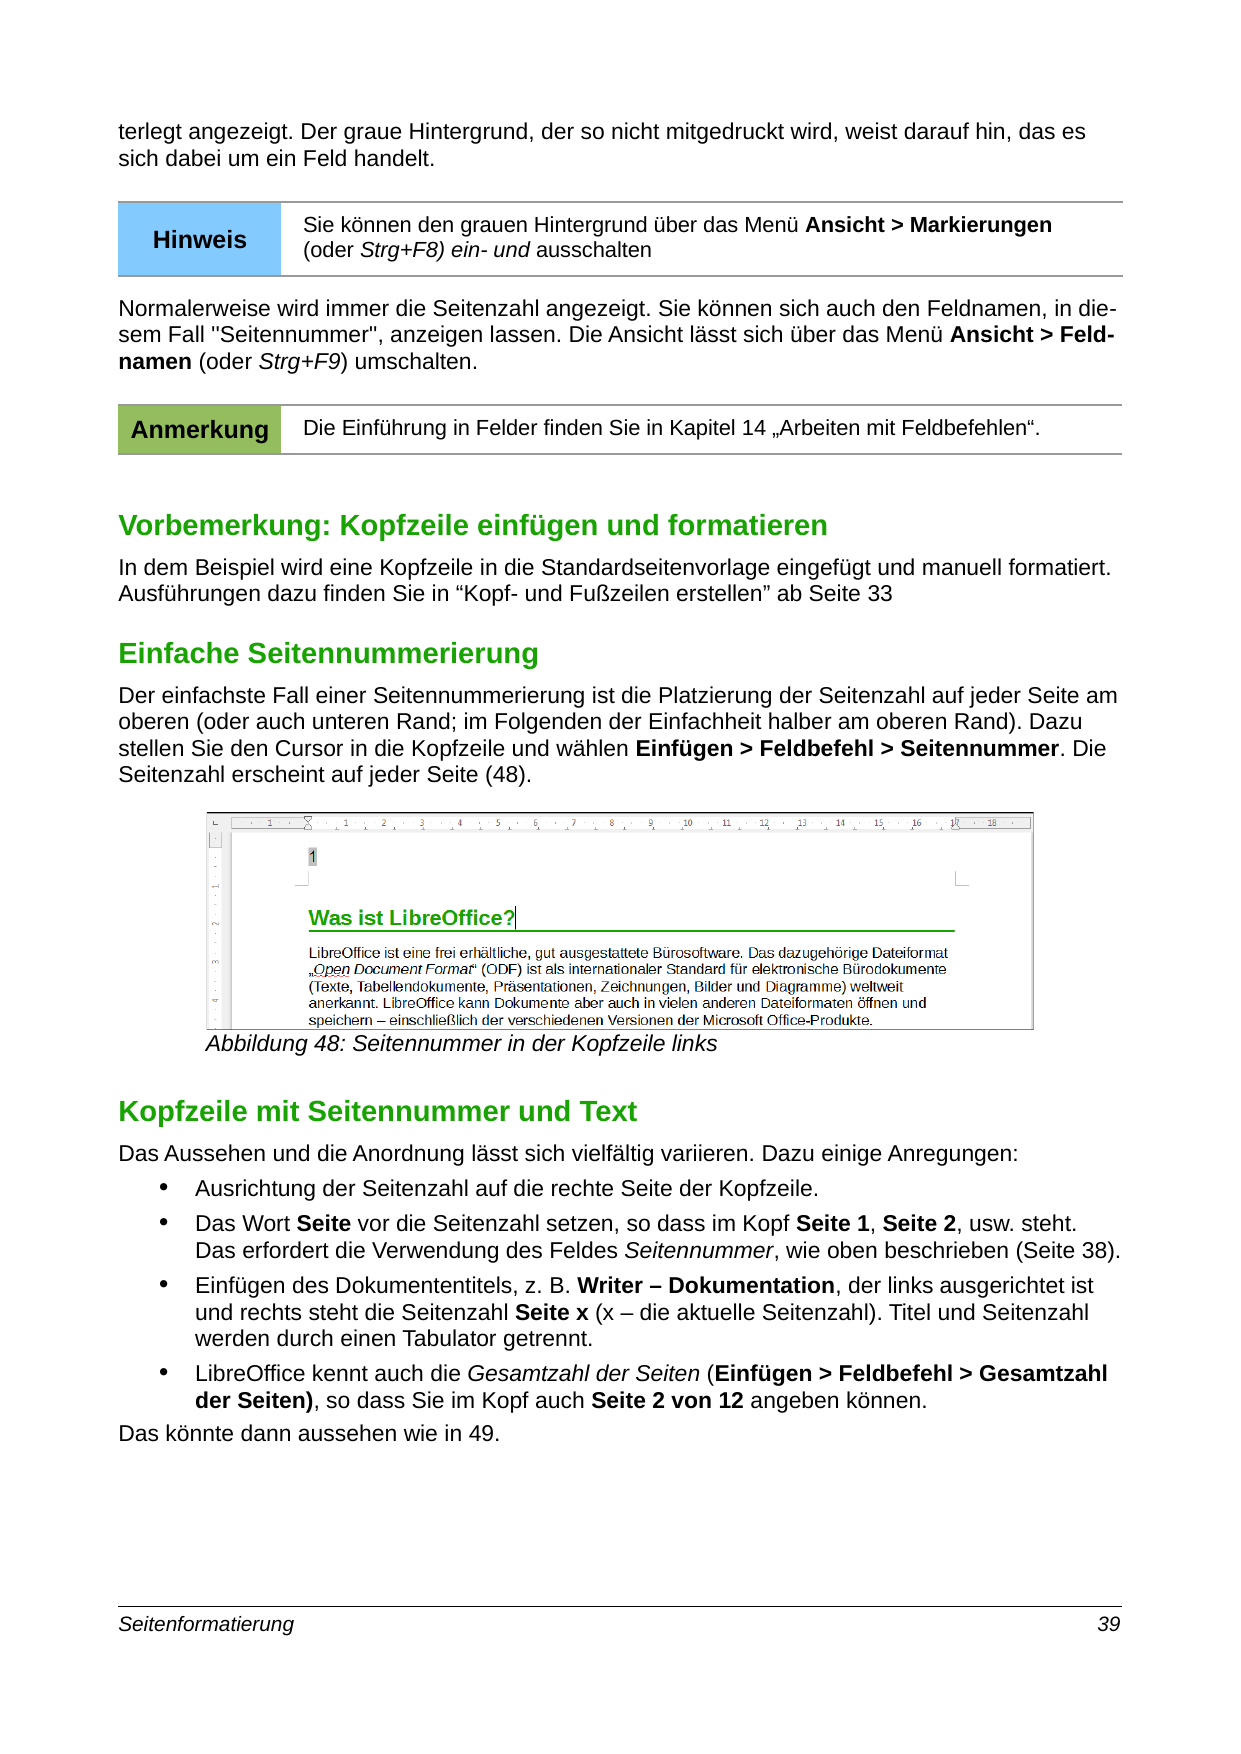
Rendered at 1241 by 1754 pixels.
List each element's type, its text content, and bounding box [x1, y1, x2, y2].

subtitle Einfache Seitennummerierung [118, 636, 1122, 669]
text Das könnte dann aussehen wie in Abbildung 49. [118, 1420, 1122, 1446]
text Normalerweise wird immer die Seitenzahl angezeigt. Sie können sich auch den Feldnamen, in die­sem Fall ''Seitennummer'', anzeigen lassen. Die Ansicht lässt sich über das Menü Ansicht > Feld­namen (oder Strg+F9) umschalten. [118, 295, 1122, 374]
list LibreOffice kennt auch die Gesamtzahl der Seiten (Einfügen > Feldbefehl > Gesamtzahl der Seiten), so dass Sie im Kopf auch Seite 2 von 12 angeben können. [156, 1358, 1122, 1413]
list Ausrichtung der Seitenzahl auf die rechte Seite der Kopfzeile. [156, 1173, 1122, 1202]
list Das Wort Seite vor die Seitenzahl setzen, so dass im Kopf Seite 1, Seite 2, usw. steht. Das erfordert die Verwendung des Feldes Seitennummer, wie oben beschrieben (Seite 37). [156, 1208, 1122, 1264]
table_header Die Einführung in Felder finden Sie in Kapitel 14 „Arbeiten mit Feldbefehlen“. [281, 406, 1122, 453]
text terlegt angezeigt. Der graue Hintergrund, der so nicht mitgedruckt wird, weist darauf hin, das es sich dabei um ein Feld handelt. [118, 118, 1122, 171]
table_header Anmerkung [118, 406, 281, 453]
picture [206, 812, 1034, 1030]
list In dem Beispiel wird eine Kopfzeile in die Standardseitenvorlage eingefügt und manuell formatiert. Ausführungen dazu finden Sie in “Kopf- und Fußzeilen erstellen” ab Seite 32 [118, 554, 1122, 607]
subtitle Vorbemerkung: Kopfzeile einfügen und formatieren [118, 508, 1122, 541]
text Abbildung 48: Seitennummer in der Kopfzeile links [206, 812, 1035, 1056]
text Der einfachste Fall einer Seitennummerierung ist die Platzierung der Seitenzahl auf jeder Seite am oberen (oder auch unteren Rand; im Folgenden der Einfachheit halber am oberen Rand). Dazu stellen Sie den Cursor in die Kopfzeile und wählen Einfügen > Feldbefehl > Seitennummer. Die Seitenzahl erscheint auf jeder Seite (Abbildung 48). [118, 682, 1122, 787]
table_header Hinweis [118, 203, 281, 275]
table_header Sie können den grauen Hintergrund über das Menü Ansicht > Markierungen (oder Strg+F8) ein- und ausschalten [281, 203, 1122, 275]
list Das Aussehen und die Anordnung lässt sich vielfältig variieren. Dazu einige Anregungen: [118, 1140, 1122, 1166]
subtitle Kopfzeile mit Seitennummer und Text [118, 1094, 1122, 1127]
list Einfügen des Dokumententitels, z. B. Writer – Dokumentation, der links ausgerichtet ist und rechts steht die Seitenzahl Seite x (x – die aktuelle Seitenzahl). Titel und Seitenzahl werden durch einen Tabulator getrennt. [156, 1270, 1122, 1352]
